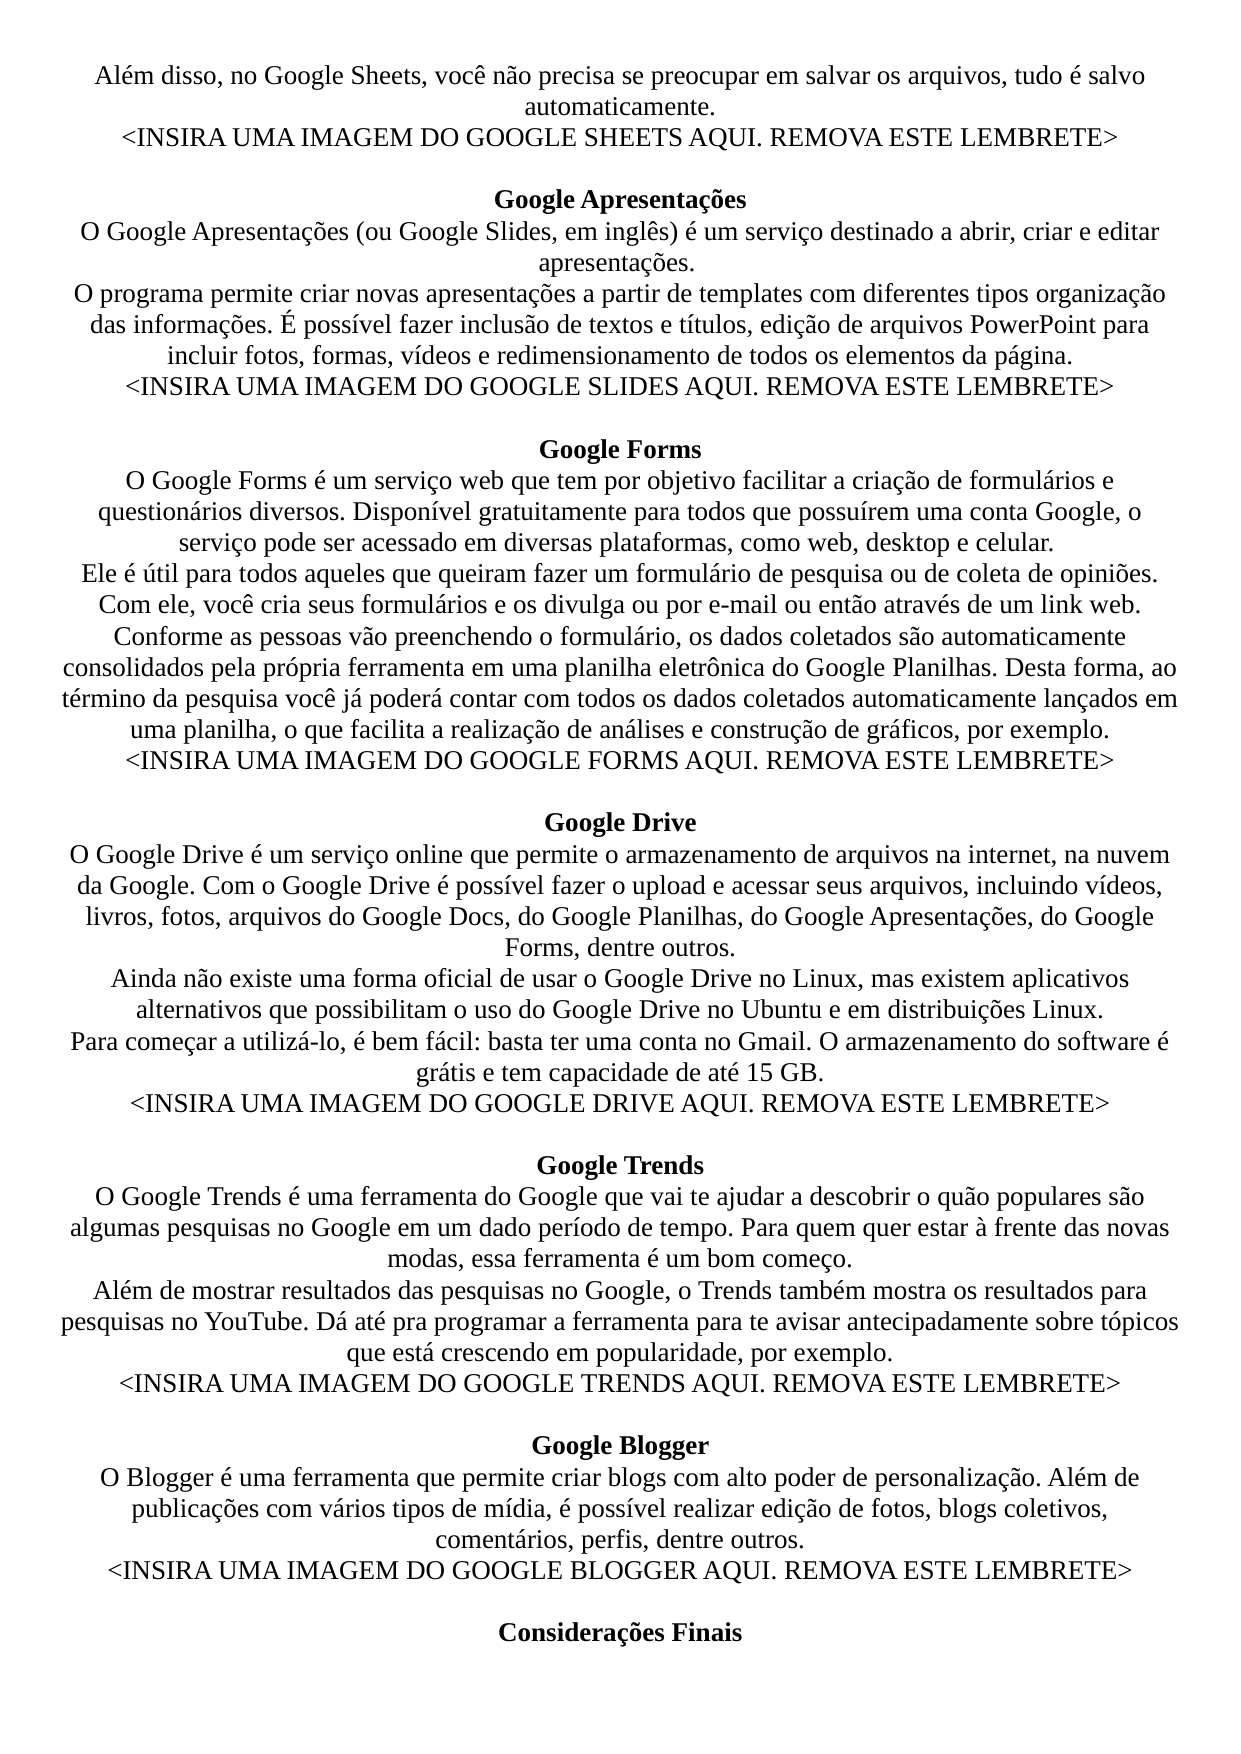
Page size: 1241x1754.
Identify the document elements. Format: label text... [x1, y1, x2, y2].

text Além disso, no Google Sheets, você não precisa se preocupar em salvar os arquivos, tudo é salvo automaticamente. [59, 59, 1181, 121]
text O Blogger é uma ferramenta que permite criar blogs com alto poder de personalização. Além de publicações com vários tipos de mídia, é possível realizar edição de fotos, blogs coletivos, comentários, perfis, dentre outros. [59, 1461, 1181, 1554]
text Considerações Finais [59, 1616, 1181, 1647]
text Google Blogger [59, 1429, 1181, 1461]
text O Google Apresentações (ou Google Slides, em inglês) é um serviço destinado a abrir, criar e editar apresentações. [59, 215, 1181, 277]
text Google Drive [59, 807, 1181, 838]
text Ainda não existe uma forma oficial de usar o Google Drive no Linux, mas existem aplicativos alternativos que possibilitam o uso do Google Drive no Ubuntu e em distribuições Linux. [59, 962, 1181, 1024]
text <INSIRA UMA IMAGEM DO GOOGLE TRENDS AQUI. REMOVA ESTE LEMBRETE> [59, 1367, 1181, 1398]
text <INSIRA UMA IMAGEM DO GOOGLE SLIDES AQUI. REMOVA ESTE LEMBRETE> [59, 371, 1181, 402]
text O Google Drive é um serviço online que permite o armazenamento de arquivos na internet, na nuvem da Google. Com o Google Drive é possível fazer o upload e acessar seus arquivos, incluindo vídeos, livros, fotos, arquivos do Google Docs, do Google Planilhas, do Google Apresentações, do Google Forms, dentre outros. [59, 838, 1181, 962]
text O programa permite criar novas apresentações a partir de templates com diferentes tipos organização das informações. É possível fazer inclusão de textos e títulos, edição de arquivos PowerPoint para incluir fotos, formas, vídeos e redimensionamento de todos os elementos da página. [59, 277, 1181, 371]
text <INSIRA UMA IMAGEM DO GOOGLE FORMS AQUI. REMOVA ESTE LEMBRETE> [59, 744, 1181, 775]
text <INSIRA UMA IMAGEM DO GOOGLE DRIVE AQUI. REMOVA ESTE LEMBRETE> [59, 1087, 1181, 1118]
text O Google Trends é uma ferramenta do Google que vai te ajudar a descobrir o quão populares são algumas pesquisas no Google em um dado período de tempo. Para quem quer estar à frente das novas modas, essa ferramenta é um bom começo. [59, 1180, 1181, 1274]
text Além de mostrar resultados das pesquisas no Google, o Trends também mostra os resultados para pesquisas no YouTube. Dá até pra programar a ferramenta para te avisar antecipadamente sobre tópicos que está crescendo em popularidade, por exemplo. [59, 1274, 1181, 1367]
text Para começar a utilizá-lo, é bem fácil: basta ter uma conta no Gmail. O armazenamento do software é grátis e tem capacidade de até 15 GB. [59, 1024, 1181, 1087]
text Ele é útil para todos aqueles que queiram fazer um formulário de pesquisa ou de coleta de opiniões. Com ele, você cria seus formulários e os divulga ou por e-mail ou então através de um link web. Conforme as pessoas vão preenchendo o formulário, os dados coletados são automaticamente consolidados pela própria ferramenta em uma planilha eletrônica do Google Planilhas. Desta forma, ao término da pesquisa você já poderá contar com todos os dados coletados automaticamente lançados em uma planilha, o que facilita a realização de análises e construção de gráficos, por exemplo. [59, 557, 1181, 744]
text <INSIRA UMA IMAGEM DO GOOGLE SHEETS AQUI. REMOVA ESTE LEMBRETE> [59, 121, 1181, 152]
text O Google Forms é um serviço web que tem por objetivo facilitar a criação de formulários e questionários diversos. Disponível gratuitamente para todos que possuírem uma conta Google, o serviço pode ser acessado em diversas plataformas, como web, desktop e celular. [59, 464, 1181, 557]
text <INSIRA UMA IMAGEM DO GOOGLE BLOGGER AQUI. REMOVA ESTE LEMBRETE> [59, 1554, 1181, 1585]
text Google Trends [59, 1149, 1181, 1180]
text Google Apresentações [59, 184, 1181, 215]
text Google Forms [59, 433, 1181, 464]
